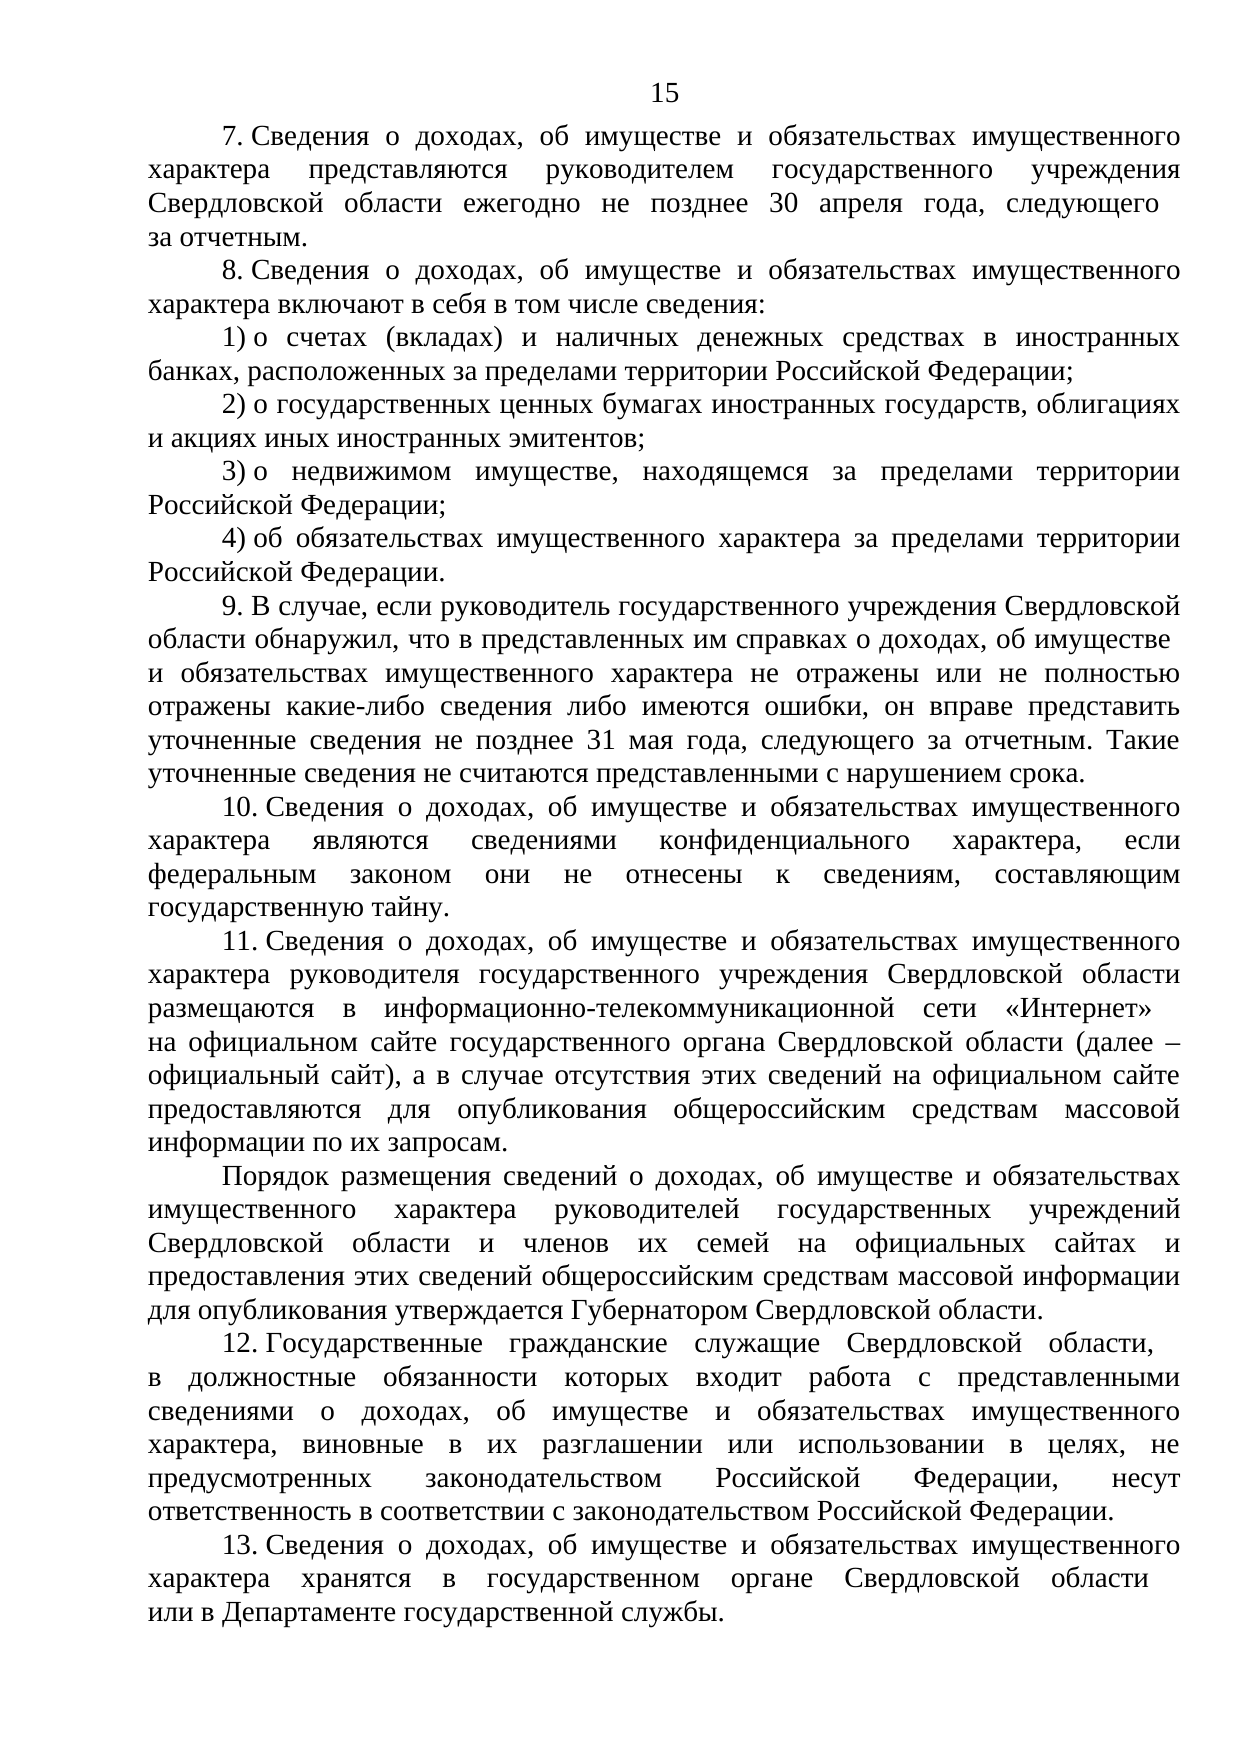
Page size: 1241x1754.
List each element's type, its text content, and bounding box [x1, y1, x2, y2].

text 1) о счетах (вкладах) и наличных денежных средствах в иностранных банках, расположенных за пределами территории Российской Федерации; [148, 319, 1181, 386]
text 9. В случае, если руководитель государственного учреждения Свердловской области обнаружил, что в представленных им справках о доходах, об имуществе и обязательствах имущественного характера не отражены или не полностью отражены какие-либо сведения либо имеются ошибки, он вправе представить уточненные сведения не позднее 31 мая года, следующего за отчетным. Такие уточненные сведения не считаются представленными с нарушением срока. [148, 588, 1181, 789]
text 2) о государственных ценных бумагах иностранных государств, облигациях и акциях иных иностранных эмитентов; [148, 386, 1181, 453]
text 8. Сведения о доходах, об имуществе и обязательствах имущественного характера включают в себя в том числе сведения: [148, 252, 1181, 319]
text 13. Сведения о доходах, об имуществе и обязательствах имущественного характера хранятся в государственном органе Свердловской области или в Департаменте государственной службы. [148, 1527, 1181, 1627]
text 3) о недвижимом имуществе, находящемся за пределами территории Российской Федерации; [148, 453, 1181, 521]
text Порядок размещения сведений о доходах, об имуществе и обязательствах имущественного характера руководителей государственных учреждений Свердловской области и членов их семей на официальных сайтах и предоставления этих сведений общероссийским средствам массовой информации для опубликования утверждается Губернатором Свердловской области. [148, 1158, 1181, 1326]
text 4) об обязательствах имущественного характера за пределами территории Российской Федерации. [148, 521, 1181, 588]
text 7. Сведения о доходах, об имуществе и обязательствах имущественного характера представляются руководителем государственного учреждения Свердловской области ежегодно не позднее 30 апреля года, следующего за отчетным. [148, 118, 1181, 252]
text 11. Сведения о доходах, об имуществе и обязательствах имущественного характера руководителя государственного учреждения Свердловской области размещаются в информационно-телекоммуникационной сети «Интернет» на официальном сайте государственного органа Свердловской области (далее – официальный сайт), а в случае отсутствия этих сведений на официальном сайте предоставляются для опубликования общероссийским средствам массовой информации по их запросам. [148, 923, 1181, 1158]
text 12. Государственные гражданские служащие Свердловской области, в должностные обязанности которых входит работа с представленными сведениями о доходах, об имуществе и обязательствах имущественного характера, виновные в их разглашении или использовании в целях, не предусмотренных законодательством Российской Федерации, несут ответственность в соответствии с законодательством Российской Федерации. [148, 1326, 1181, 1527]
text 10. Сведения о доходах, об имуществе и обязательствах имущественного характера являются сведениями конфиденциального характера, если федеральным законом они не отнесены к сведениям, составляющим государственную тайну. [148, 789, 1181, 923]
